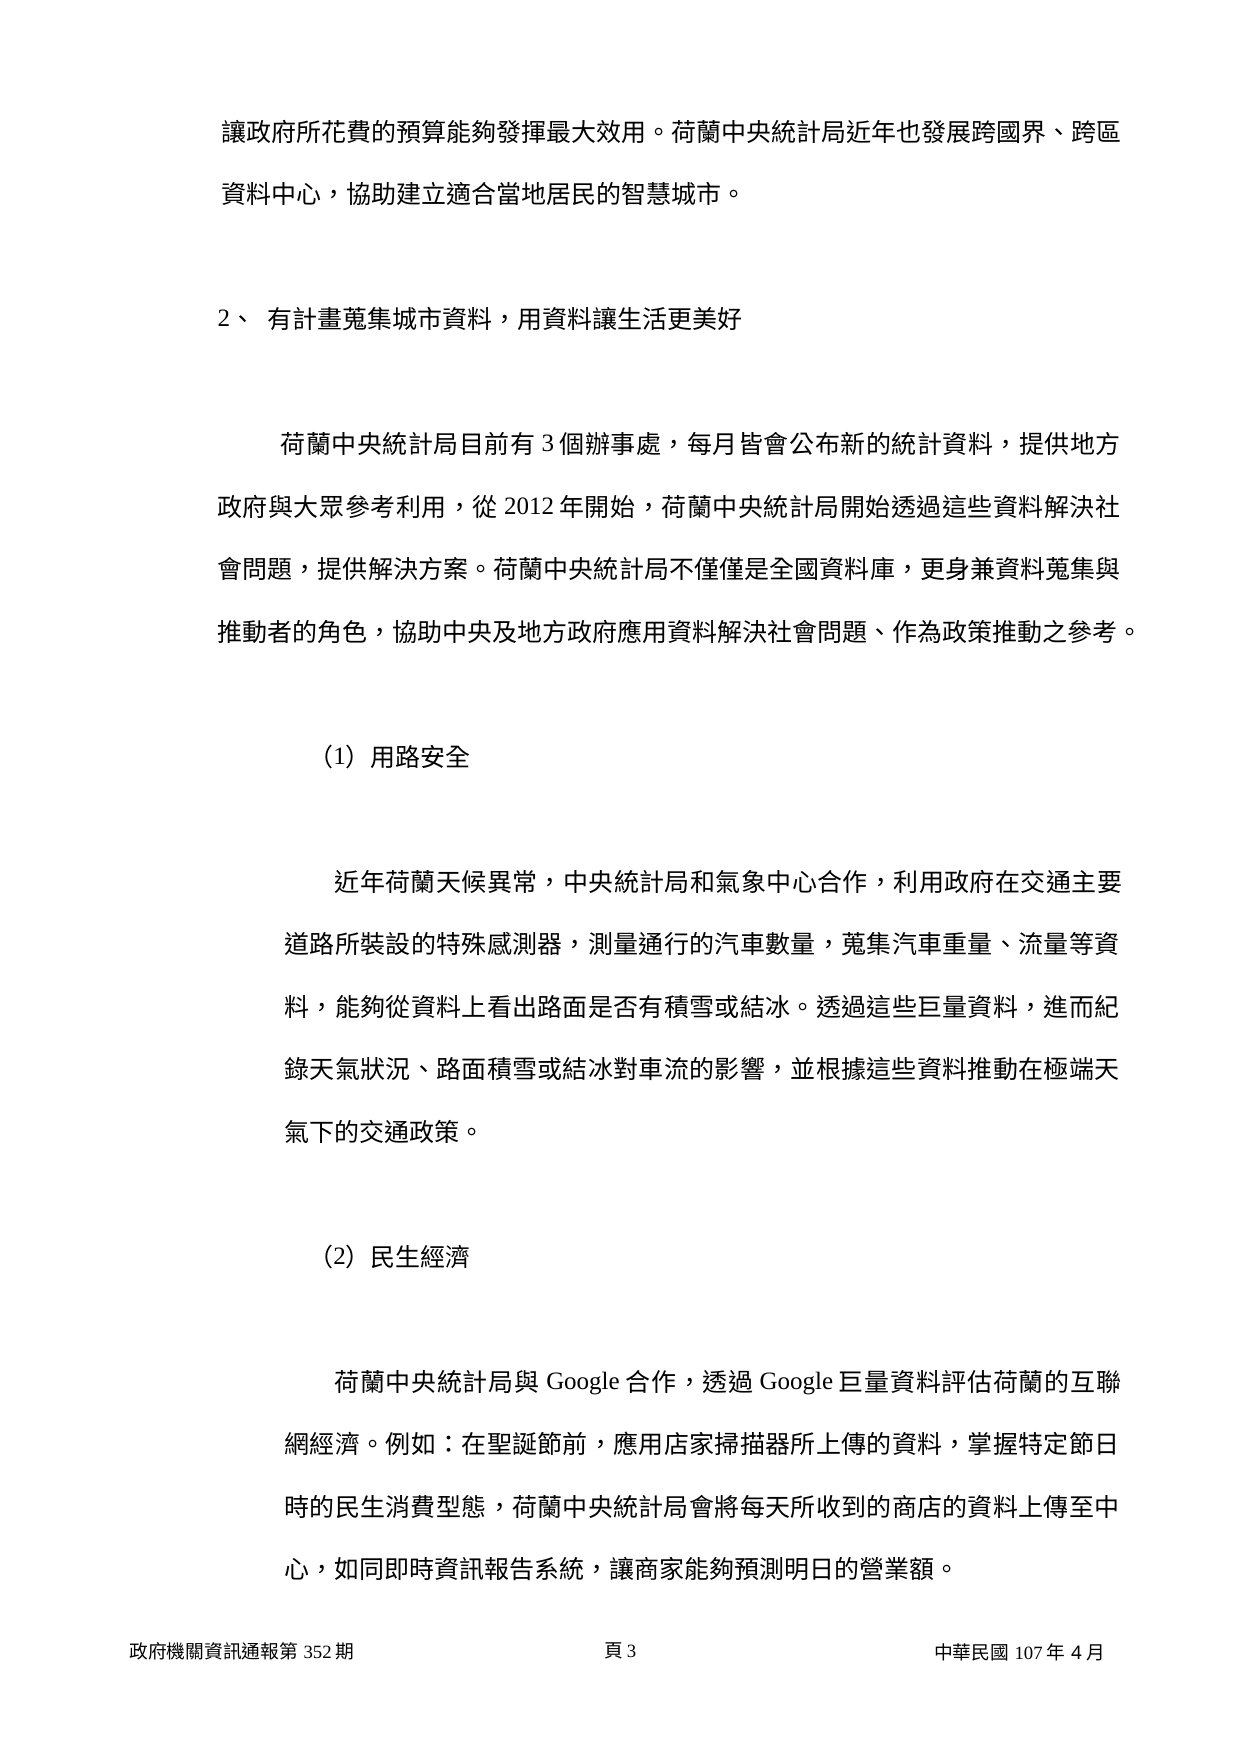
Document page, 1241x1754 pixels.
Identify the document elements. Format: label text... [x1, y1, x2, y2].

list 民生經濟 [308, 1214, 1122, 1276]
text 荷蘭中央統計局目前有3個辦事處，每月皆會公布新的統計資料，提供地方政府與大眾參考利用，從2012年開始，荷蘭中央統計局開始透過這些資料解決社會問題，提供解決方案。荷蘭中央統計局不僅僅是全國資料庫，更身兼資料蒐集與推動者的角色，協助中央及地方政府應用資料解決社會問題、作為政策推動之參考。 [217, 401, 1122, 651]
text 荷蘭中央統計局與Google合作，透過Google巨量資料評估荷蘭的互聯網經濟。例如：在聖誕節前，應用店家掃描器所上傳的資料，掌握特定節日時的民生消費型態，荷蘭中央統計局會將每天所收到的商店的資料上傳至中心，如同即時資訊報告系統，讓商家能夠預測明日的營業額。 [284, 1339, 1122, 1589]
text 荷蘭中央統計局協助地方建立資料中心，透過資料的收集，協助瞭解農村經濟巿場、跨境移民和其他資訊，協助地方預算做更有效的應用。這樣的模式不僅在部分城市成功消彌貧窮、保障安全、帶動更多城市參與。資料中心也可以協助地方政府做有效的經費規劃，例如：地方政府預計編列1千萬歐元，帶動太陽電池能源巿場，資料中心則協助應用道路感測器網路提供資訊，清楚得知該地區使用電動汽車的比例，同時也透過資料定位電動汽車的軌跡，預測建置太陽能電池板的最佳位置，讓政府所花費的預算能夠發揮最大效用。荷蘭中央統計局近年也發展跨國界、跨區資料中心，協助建立適合當地居民的智慧城市。 [221, 89, 1122, 214]
list 用路安全 [308, 714, 1122, 776]
text 近年荷蘭天候異常，中央統計局和氣象中心合作，利用政府在交通主要道路所裝設的特殊感測器，測量通行的汽車數量，蒐集汽車重量、流量等資料，能夠從資料上看出路面是否有積雪或結冰。透過這些巨量資料，進而紀錄天氣狀況、路面積雪或結冰對車流的影響，並根據這些資料推動在極端天氣下的交通政策。 [284, 839, 1122, 1151]
list 有計畫蒐集城市資料，用資料讓生活更美好 [217, 276, 1122, 339]
